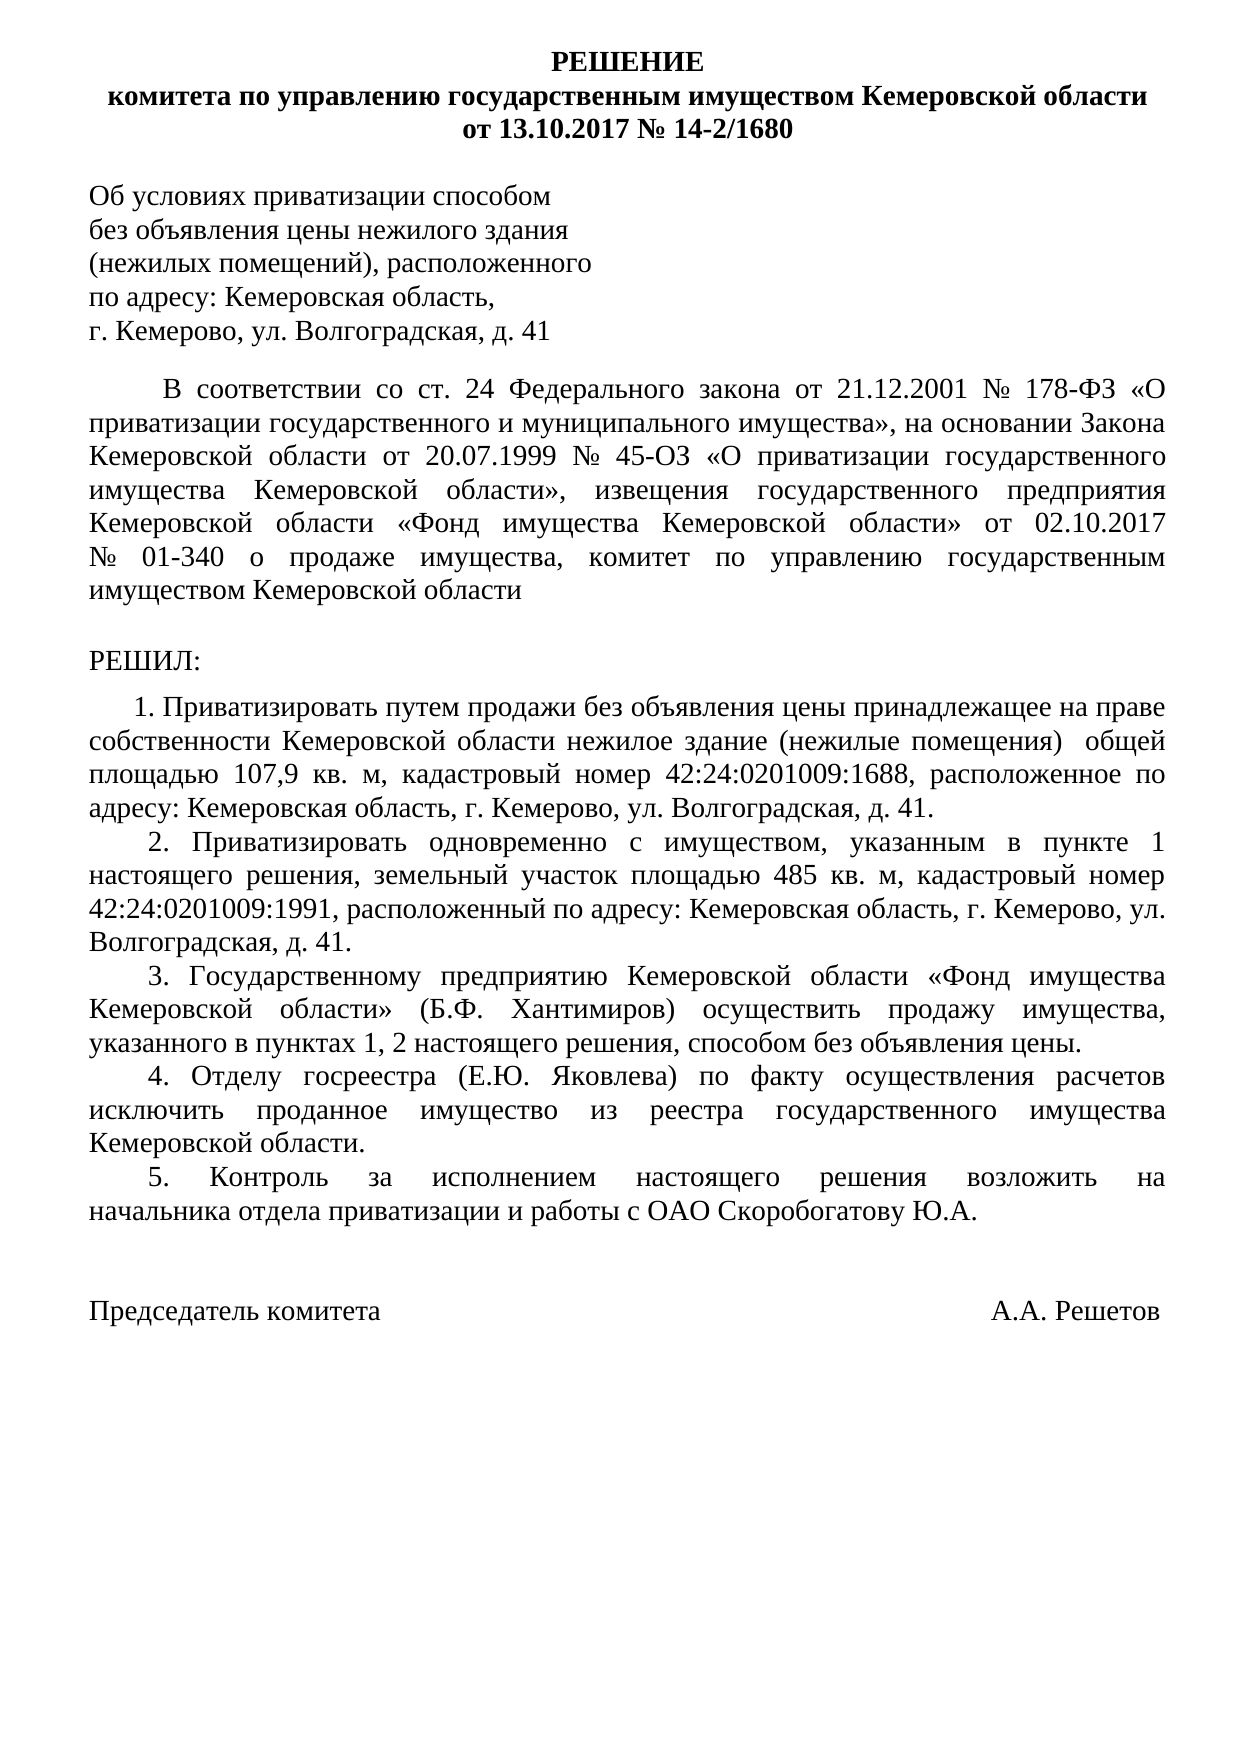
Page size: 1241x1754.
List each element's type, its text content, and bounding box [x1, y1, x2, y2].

text 2. Приватизировать одновременно с имуществом, указанным в пункте 1 настоящего решения, земельный участок площадью 485 кв. м, кадастровый номер 42:24:0201009:1991, расположенный по адресу: Кемеровская область, г. Кемерово, ул. Волгоградская, д. 41. [89, 824, 1167, 958]
text комитета по управлению государственным имуществом Кемеровской области от 13.10.2017 № 14-2/1680 [89, 78, 1167, 145]
text г. Кемерово, ул. Волгоградская, д. 41 [89, 313, 1167, 346]
text 3. Государственному предприятию Кемеровской области «Фонд имущества Кемеровской области» (Б.Ф. Хантимиров) осуществить продажу имущества, указанного в пунктах 1, 2 настоящего решения, способом без объявления цены. [89, 958, 1167, 1058]
text по адресу: Кемеровская область, [89, 279, 1167, 313]
text Председатель комитета А.А. Решетов [89, 1293, 1167, 1327]
text В соответствии со ст. 24 Федерального закона от 21.12.2001 № 178-ФЗ «О приватизации государственного и муниципального имущества», на основании Закона Кемеровской области от 20.07.1999 № 45-ОЗ «О приватизации государственного имущества Кемеровской области», извещения государственного предприятия Кемеровской области «Фонд имущества Кемеровской области» от 02.10.2017 № 01-340 о продаже имущества, комитет по управлению государственным имуществом Кемеровской области [89, 371, 1167, 606]
text 5. Контроль за исполнением настоящего решения возложить на начальника отдела приватизации и работы с ОАО Скоробогатову Ю.А. [89, 1159, 1167, 1226]
text РЕШЕНИЕ [89, 44, 1167, 78]
text без объявления цены нежилого здания [89, 212, 1167, 246]
text 4. Отделу госреестра (Е.Ю. Яковлева) по факту осуществления расчетов исключить проданное имущество из реестра государственного имущества Кемеровской области. [89, 1058, 1167, 1159]
text Об условиях приватизации способом [89, 178, 1167, 212]
text (нежилых помещений), расположенного [89, 246, 1167, 279]
text РЕШИЛ: [89, 643, 1167, 677]
list Приватизировать путем продажи без объявления цены принадлежащее на праве собственности Кемеровской области нежилое здание (нежилые помещения) общей площадью 107,9 кв. м, кадастровый номер 42:24:0201009:1688, расположенное по адресу: Кемеровская область, г. Кемерово, ул. Волгоградская, д. 41. [89, 689, 1167, 824]
